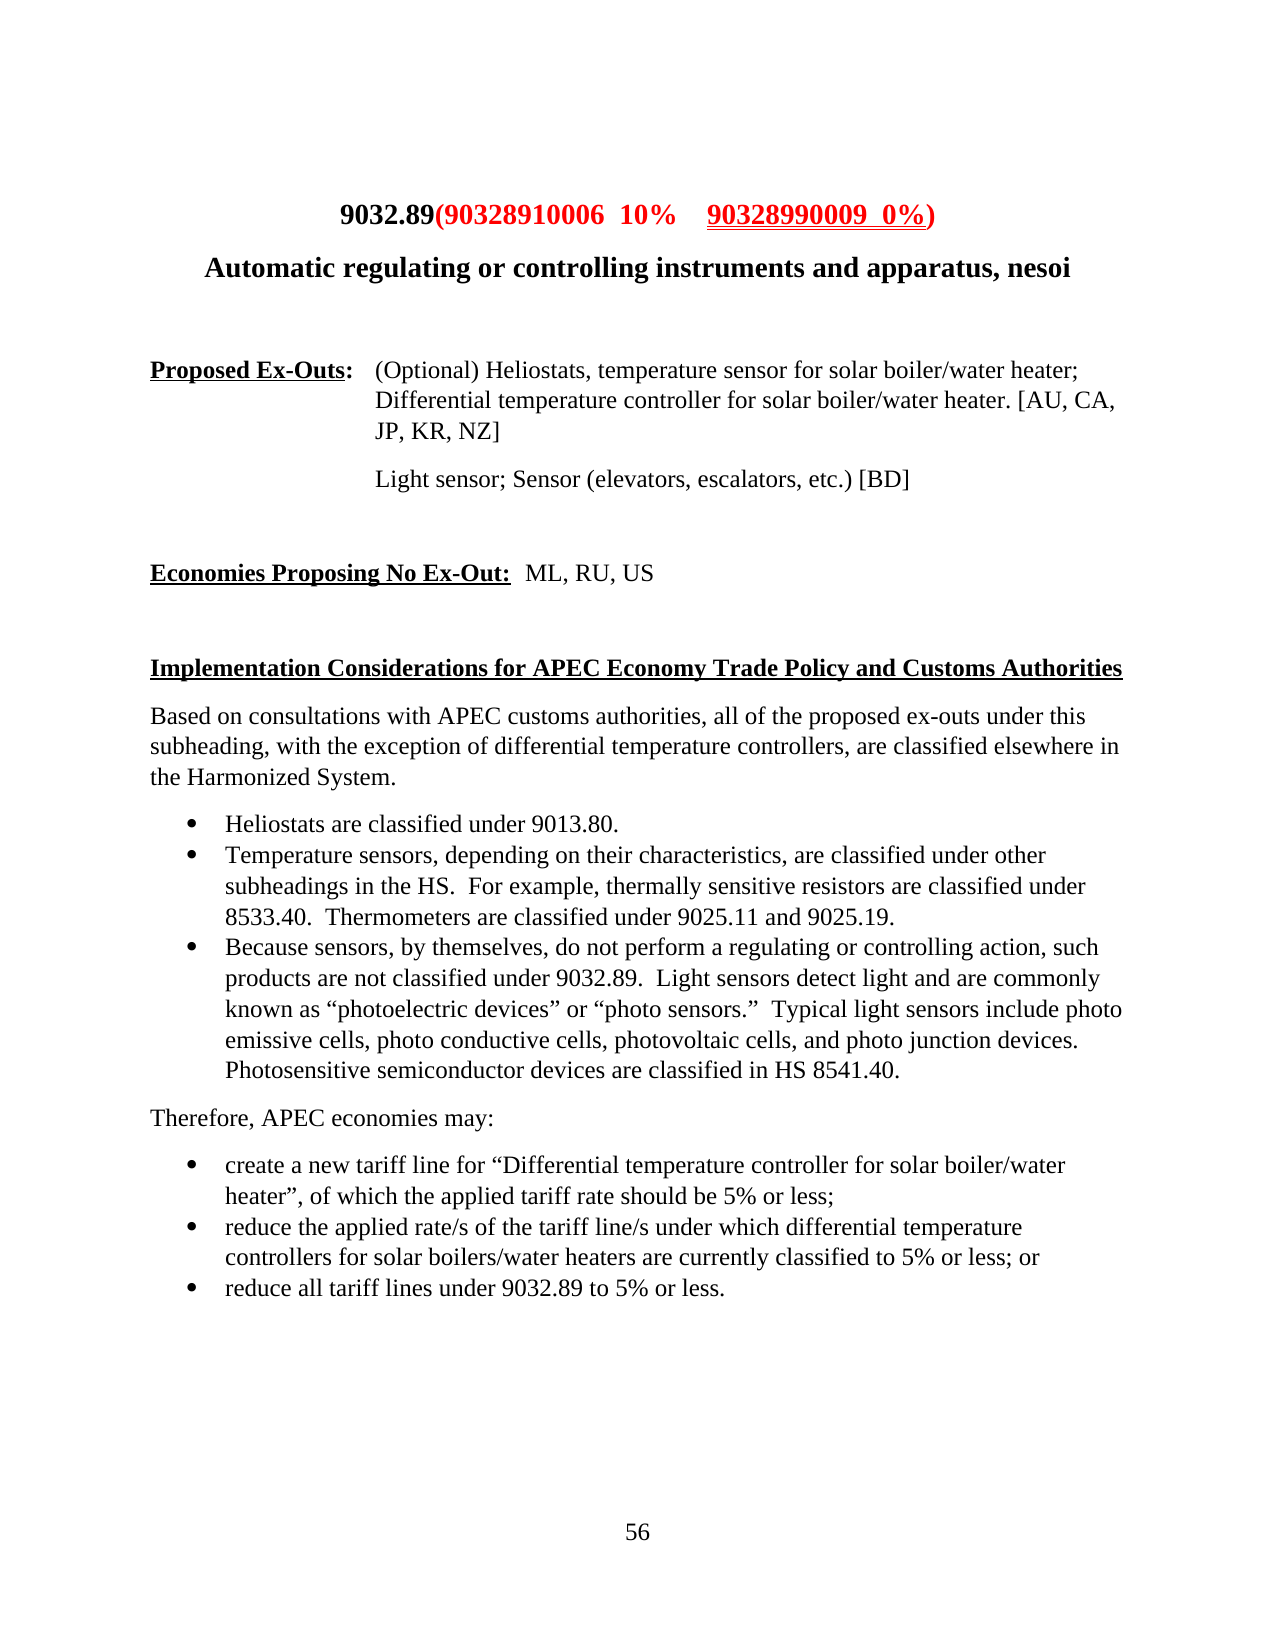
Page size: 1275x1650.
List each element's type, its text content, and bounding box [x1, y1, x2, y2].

list Because sensors, by themselves, do not perform a regulating or controlling action, such products are not classified under 9032.89. Light sensors detect light and are commonly known as “photoelectric devices” or “photo sensors.” Typical light sensors include photo emissive cells, photo conductive cells, photovoltaic cells, and photo junction devices. Photosensitive semiconductor devices are classified in HS 8541.40. [187, 932, 1125, 1084]
text 9032.89(90328910006 10% 90328990009 0%) [150, 197, 1125, 231]
text Therefore, APEC economies may: [150, 1103, 1125, 1132]
text Implementation Considerations for APEC Economy Trade Policy and Customs Authorities [150, 653, 1125, 682]
text Based on consultations with APEC customs authorities, all of the proposed ex-outs under this subheading, with the exception of differential temperature controllers, are classified elsewhere in the Harmonized System. [150, 701, 1125, 791]
list Temperature sensors, depending on their characteristics, are classified under other subheadings in the HS. For example, thermally sensitive resistors are classified under 8533.40. Thermometers are classified under 9025.11 and 9025.19. [187, 840, 1125, 931]
text Proposed Ex-Outs: (Optional) Heliostats, temperature sensor for solar boiler/water heater; Differential temperature controller for solar boiler/water heater. [AU, CA, JP, KR, NZ] [150, 355, 1125, 445]
list create a new tariff line for “Differential temperature controller for solar boiler/water heater”, of which the applied tariff rate should be 5% or less; [187, 1150, 1125, 1210]
text Light sensor; Sensor (elevators, escalators, etc.) [BD] [300, 464, 1125, 492]
list Heliostats are classified under 9013.80. [187, 809, 1125, 838]
list reduce all tariff lines under 9032.89 to 5% or less. [187, 1273, 1125, 1302]
list reduce the applied rate/s of the tariff line/s under which differential temperature controllers for solar boilers/water heaters are currently classified to 5% or less; or [187, 1212, 1125, 1271]
text Automatic regulating or controlling instruments and apparatus, nesoi [150, 250, 1125, 283]
text Economies Proposing No Ex-Out: ML, RU, US [150, 558, 1125, 587]
